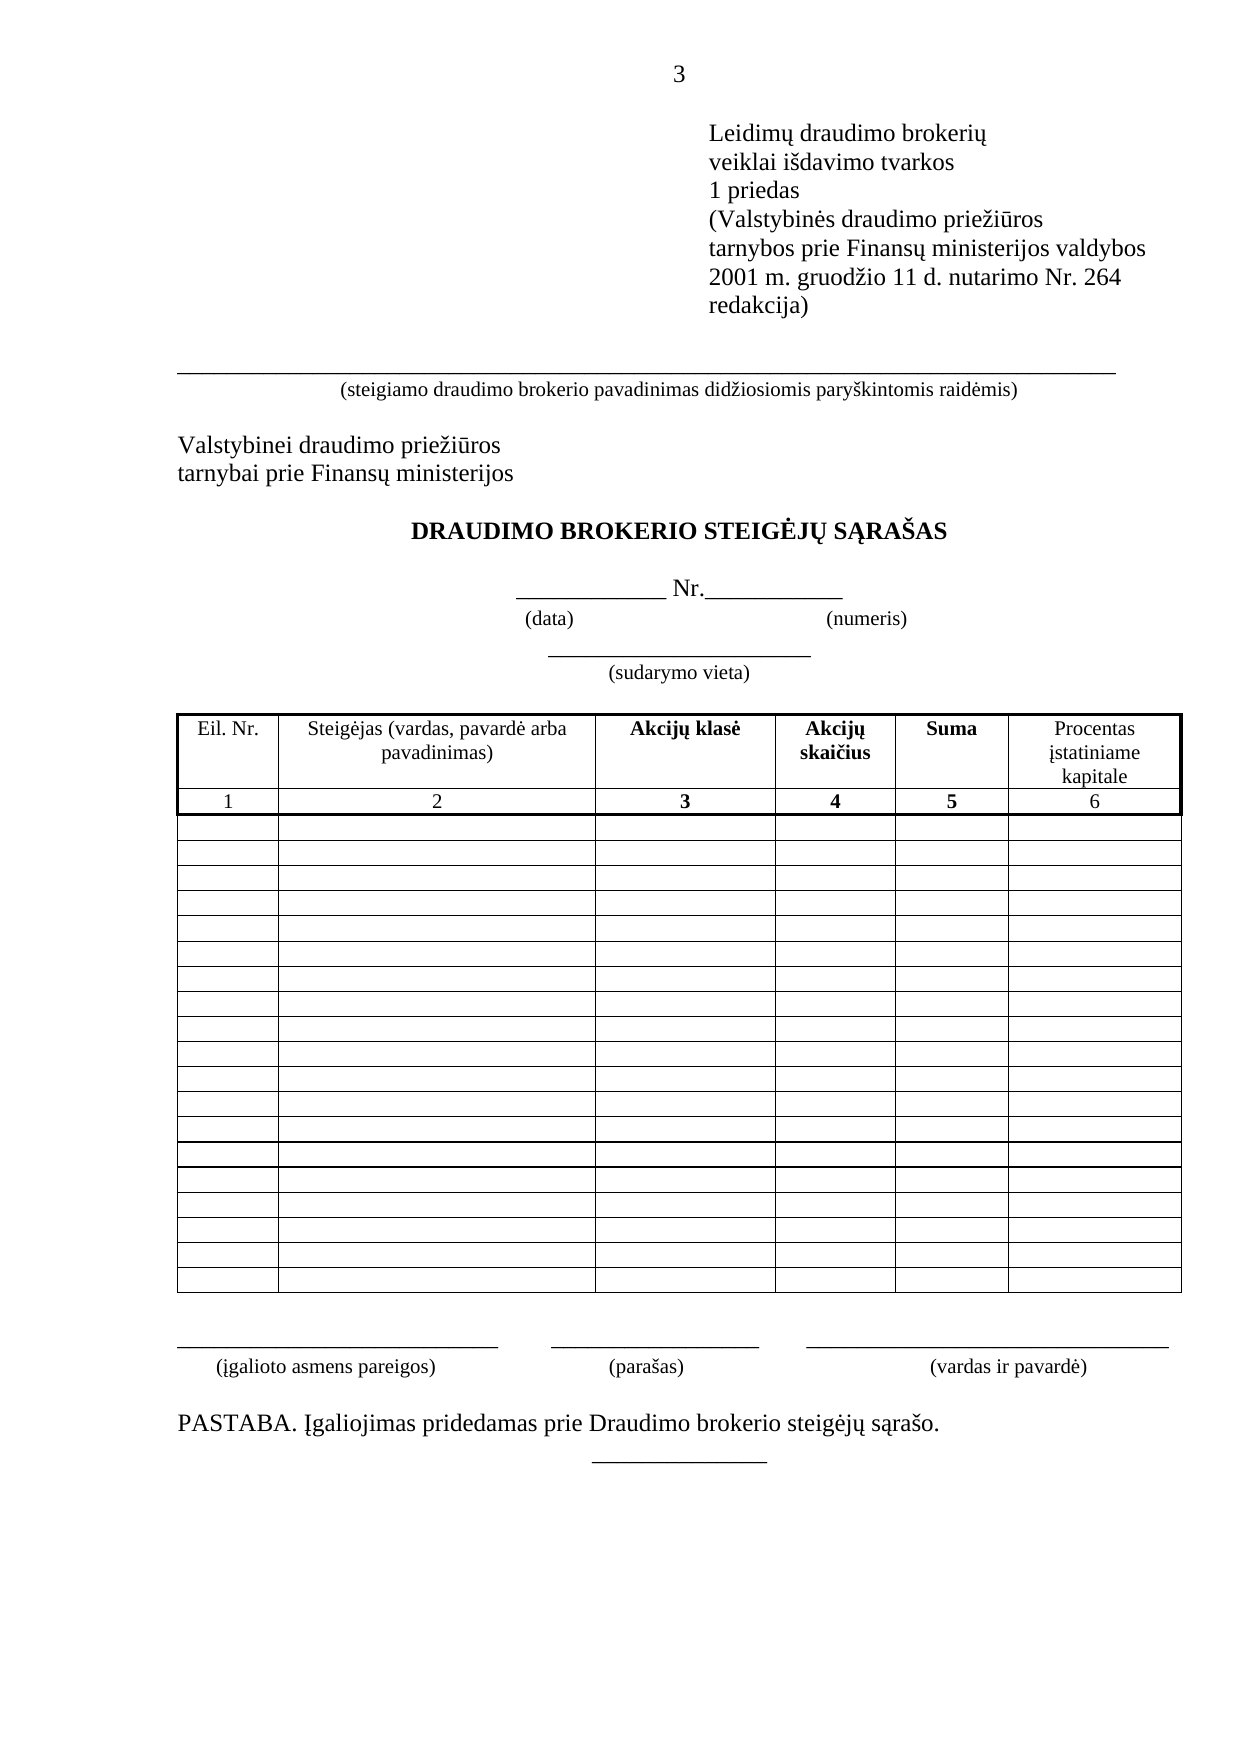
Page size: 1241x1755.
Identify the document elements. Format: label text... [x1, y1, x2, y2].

table_cell [596, 967, 775, 991]
table_cell [178, 942, 278, 966]
table_cell [596, 816, 775, 840]
table_cell [776, 1017, 895, 1041]
table_cell [776, 1042, 895, 1066]
table_cell [279, 816, 595, 840]
table_header Akcijų skaičius [776, 716, 895, 788]
table_cell [896, 967, 1008, 991]
table_cell [279, 1117, 595, 1141]
table_cell [279, 1218, 595, 1242]
table_cell [896, 916, 1008, 941]
text (sudarymo vieta) [177, 660, 1181, 684]
table_header Steigėjas (vardas, pavardė arba pavadinimas) [279, 716, 595, 788]
table_cell [896, 1017, 1008, 1041]
table_cell [178, 1117, 278, 1141]
table_cell [776, 967, 895, 991]
table_cell [896, 942, 1008, 966]
table_cell [896, 1218, 1008, 1242]
text (data) (numeris) [177, 602, 1181, 631]
table_cell [776, 1268, 895, 1292]
text redakcija) [177, 291, 1181, 319]
table_cell [896, 1143, 1008, 1166]
table_cell 2 [279, 789, 595, 813]
text (įgalioto asmens pareigos) (parašas) (vardas ir pavardė) [177, 1351, 1181, 1379]
table_cell [596, 841, 775, 865]
table_cell [178, 866, 278, 890]
text DRAUDIMO BROKERIO STEIGĖJŲ SĄRAŠAS [177, 516, 1181, 545]
table_cell [896, 1268, 1008, 1292]
table_cell [178, 891, 278, 915]
table_cell [279, 1017, 595, 1041]
table_cell [1009, 1042, 1181, 1066]
table_cell [776, 942, 895, 966]
table_cell [896, 816, 1008, 840]
table_cell [896, 841, 1008, 865]
table_cell [596, 1143, 775, 1166]
table_cell [279, 891, 595, 915]
text 2001 m. gruodžio 11 d. nutarimo Nr. 264 [177, 262, 1181, 291]
table_cell [596, 1168, 775, 1192]
table_cell [596, 1243, 775, 1267]
text (Valstybinės draudimo priežiūros [177, 204, 1181, 233]
table_cell [596, 1193, 775, 1217]
table_cell [1009, 866, 1181, 890]
table_cell [776, 1243, 895, 1267]
table_cell [596, 1268, 775, 1292]
table_cell [776, 891, 895, 915]
table_cell [1009, 1193, 1181, 1217]
table_cell [596, 1017, 775, 1041]
table_cell [776, 816, 895, 840]
text 1 priedas [177, 176, 1181, 204]
table_cell [776, 841, 895, 865]
text PASTABA. Įgaliojimas pridedamas prie Draudimo brokerio steigėjų sąrašo. [177, 1408, 1181, 1437]
table_cell 6 [1009, 789, 1179, 813]
table_cell [596, 992, 775, 1016]
table_cell [776, 1067, 895, 1091]
table_cell [596, 1092, 775, 1116]
table_cell [1009, 816, 1181, 840]
table_cell [776, 992, 895, 1016]
table_cell [279, 1092, 595, 1116]
table_cell [776, 1117, 895, 1141]
table_cell [279, 1268, 595, 1292]
table_cell [279, 1168, 595, 1192]
table_cell [1009, 1268, 1181, 1292]
table_cell [896, 992, 1008, 1016]
table_cell [776, 1143, 895, 1166]
table_cell [178, 1017, 278, 1041]
table_cell [896, 1243, 1008, 1267]
table_cell [896, 866, 1008, 890]
table_cell [596, 1067, 775, 1091]
table_cell [178, 916, 278, 941]
table_cell [279, 916, 595, 941]
table_cell [896, 891, 1008, 915]
table_cell [178, 1092, 278, 1116]
table_cell [776, 866, 895, 890]
text tarnybai prie Finansų ministerijos [177, 458, 1181, 487]
table_cell [178, 1067, 278, 1091]
table_cell [279, 992, 595, 1016]
text _____________________ [177, 631, 1181, 660]
table_cell [1009, 992, 1181, 1016]
table_cell [178, 1243, 278, 1267]
table_cell [896, 1067, 1008, 1091]
table_cell [776, 1168, 895, 1192]
table_cell [776, 916, 895, 941]
text (steigiamo draudimo brokerio pavadinimas didžiosiomis paryškintomis raidėmis) [177, 377, 1181, 401]
text ______________ [177, 1437, 1181, 1466]
table_cell [1009, 916, 1181, 941]
table_cell [279, 1067, 595, 1091]
table_cell 4 [776, 789, 895, 813]
table_cell [596, 942, 775, 966]
table_cell [776, 1218, 895, 1242]
table_cell [178, 1218, 278, 1242]
table_cell [178, 816, 278, 840]
table_cell [1009, 967, 1181, 991]
text Valstybinei draudimo priežiūros [177, 430, 1181, 458]
table_cell [279, 841, 595, 865]
table_cell 3 [596, 789, 775, 813]
table_cell [178, 1143, 278, 1166]
table_cell [1009, 1067, 1181, 1091]
table_cell [1009, 1143, 1181, 1166]
table_cell [1009, 1218, 1181, 1242]
table_cell [279, 1193, 595, 1217]
table_cell [178, 992, 278, 1016]
table_cell [596, 891, 775, 915]
table_cell [896, 1168, 1008, 1192]
table_header Procentas įstatiniame kapitale [1009, 716, 1179, 788]
table_cell [178, 1168, 278, 1192]
table_cell [279, 942, 595, 966]
table_cell [178, 1042, 278, 1066]
table_cell [279, 866, 595, 890]
table_cell [896, 1042, 1008, 1066]
table_cell 5 [896, 789, 1008, 813]
table_cell [178, 967, 278, 991]
table_cell [279, 1042, 595, 1066]
table_header Eil. Nr. [179, 716, 278, 788]
table_cell [1009, 1243, 1181, 1267]
table_cell [279, 1143, 595, 1166]
text veiklai išdavimo tvarkos [177, 147, 1181, 176]
table_cell [896, 1092, 1008, 1116]
table_cell [896, 1193, 1008, 1217]
table_cell [1009, 1092, 1181, 1116]
table_cell [596, 1218, 775, 1242]
table_cell [776, 1193, 895, 1217]
text ____________ Nr.___________ [177, 573, 1181, 602]
table_cell [596, 916, 775, 941]
table_header Suma [896, 716, 1008, 788]
table_header Akcijų klasė [596, 716, 775, 788]
text tarnybos prie Finansų ministerijos valdybos [177, 233, 1181, 262]
table_cell [178, 841, 278, 865]
table_cell [1009, 841, 1181, 865]
table_cell [279, 967, 595, 991]
table_cell [896, 1117, 1008, 1141]
table_cell [178, 1268, 278, 1292]
table_cell [1009, 1017, 1181, 1041]
table_cell [1009, 1168, 1181, 1192]
text Leidimų draudimo brokerių [709, 118, 1181, 147]
table_cell [596, 866, 775, 890]
table_cell [776, 1092, 895, 1116]
table_cell [1009, 942, 1181, 966]
table_cell [596, 1117, 775, 1141]
table_cell 1 [179, 789, 278, 813]
table_cell [1009, 891, 1181, 915]
table_cell [1009, 1117, 1181, 1141]
table_cell [279, 1243, 595, 1267]
table_cell [178, 1193, 278, 1217]
table_cell [596, 1042, 775, 1066]
